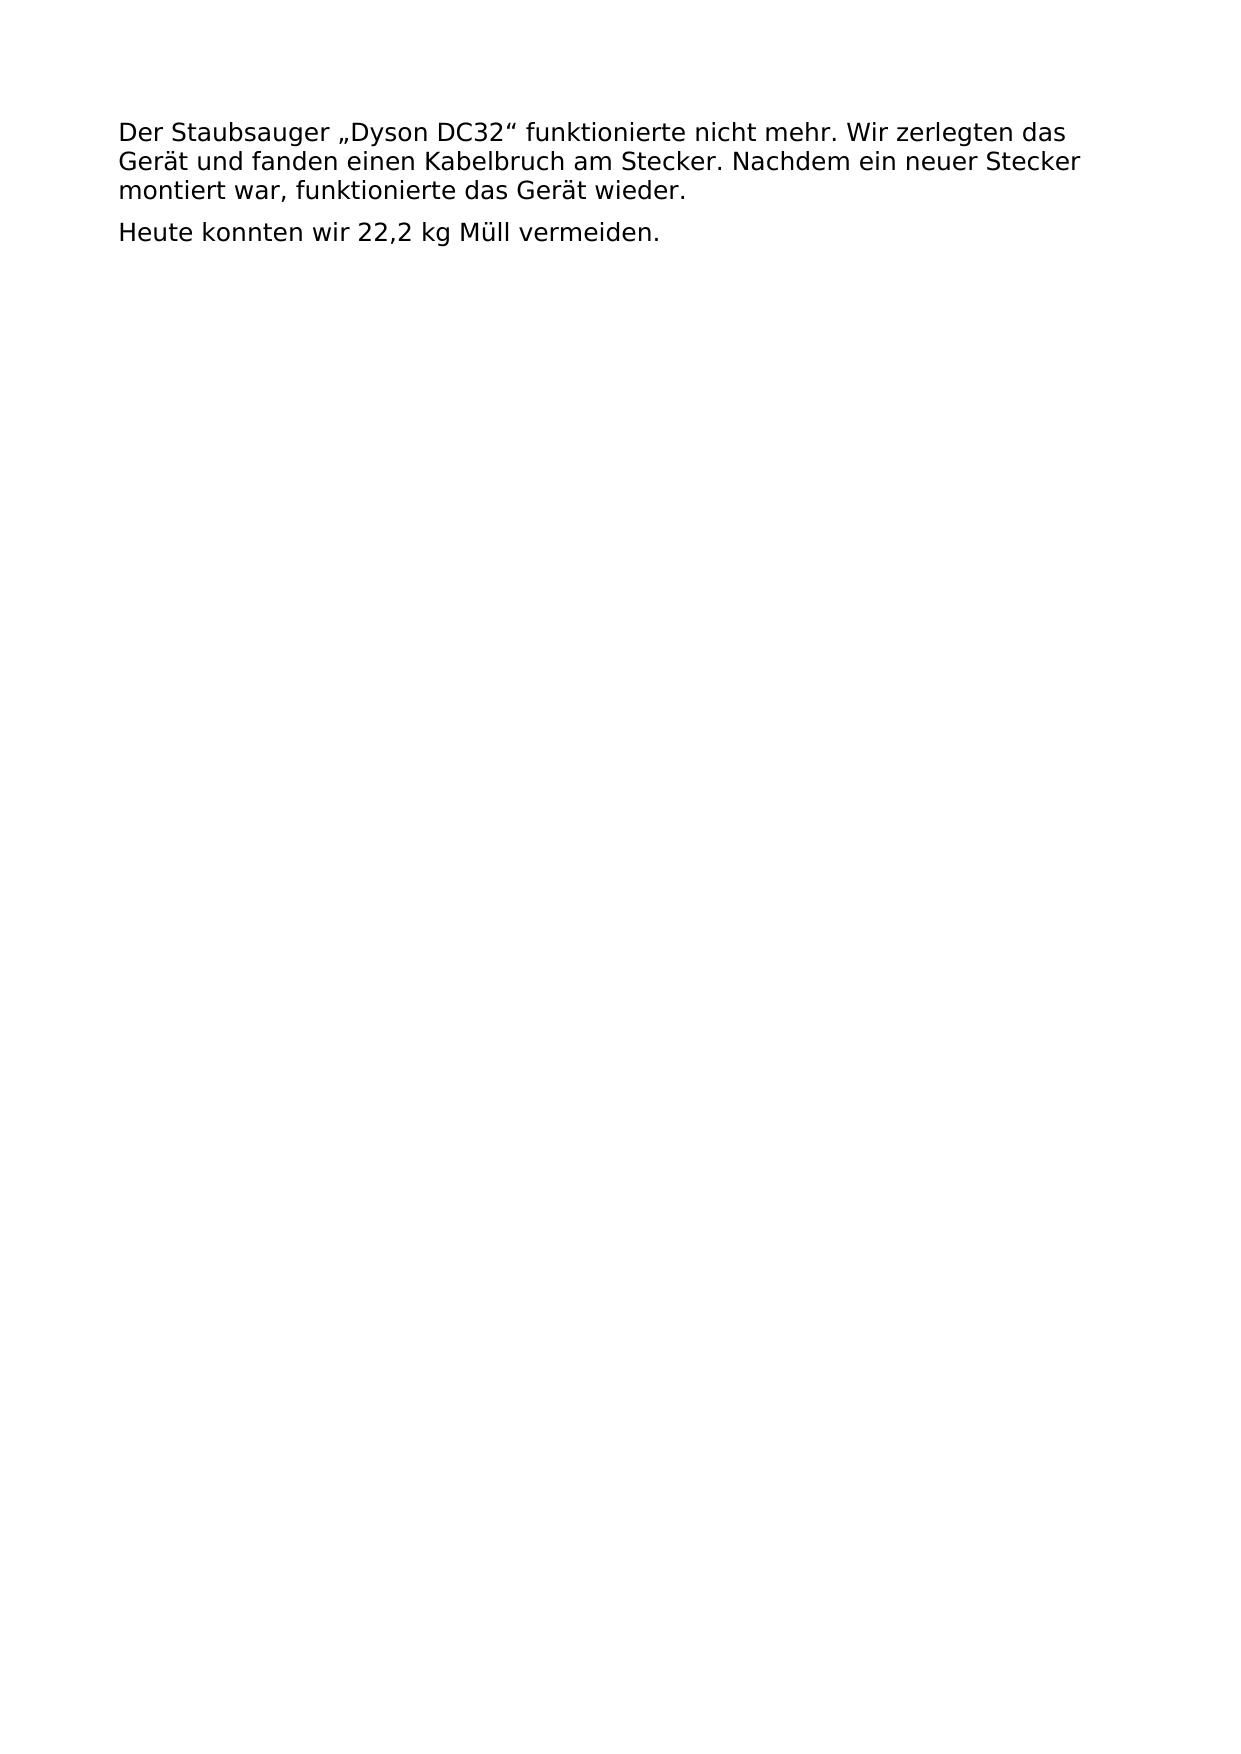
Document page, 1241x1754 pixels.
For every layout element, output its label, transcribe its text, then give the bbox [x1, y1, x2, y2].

text Der Staubsauger „Dyson DC32“ funktionierte nicht mehr. Wir zerlegten das Gerät und fanden einen Kabelbruch am Stecker. Nachdem ein neuer Stecker montiert war, funktionierte das Gerät wieder. [118, 118, 1122, 206]
text Heute konnten wir 22,2 kg Müll vermeiden. [118, 218, 1122, 247]
